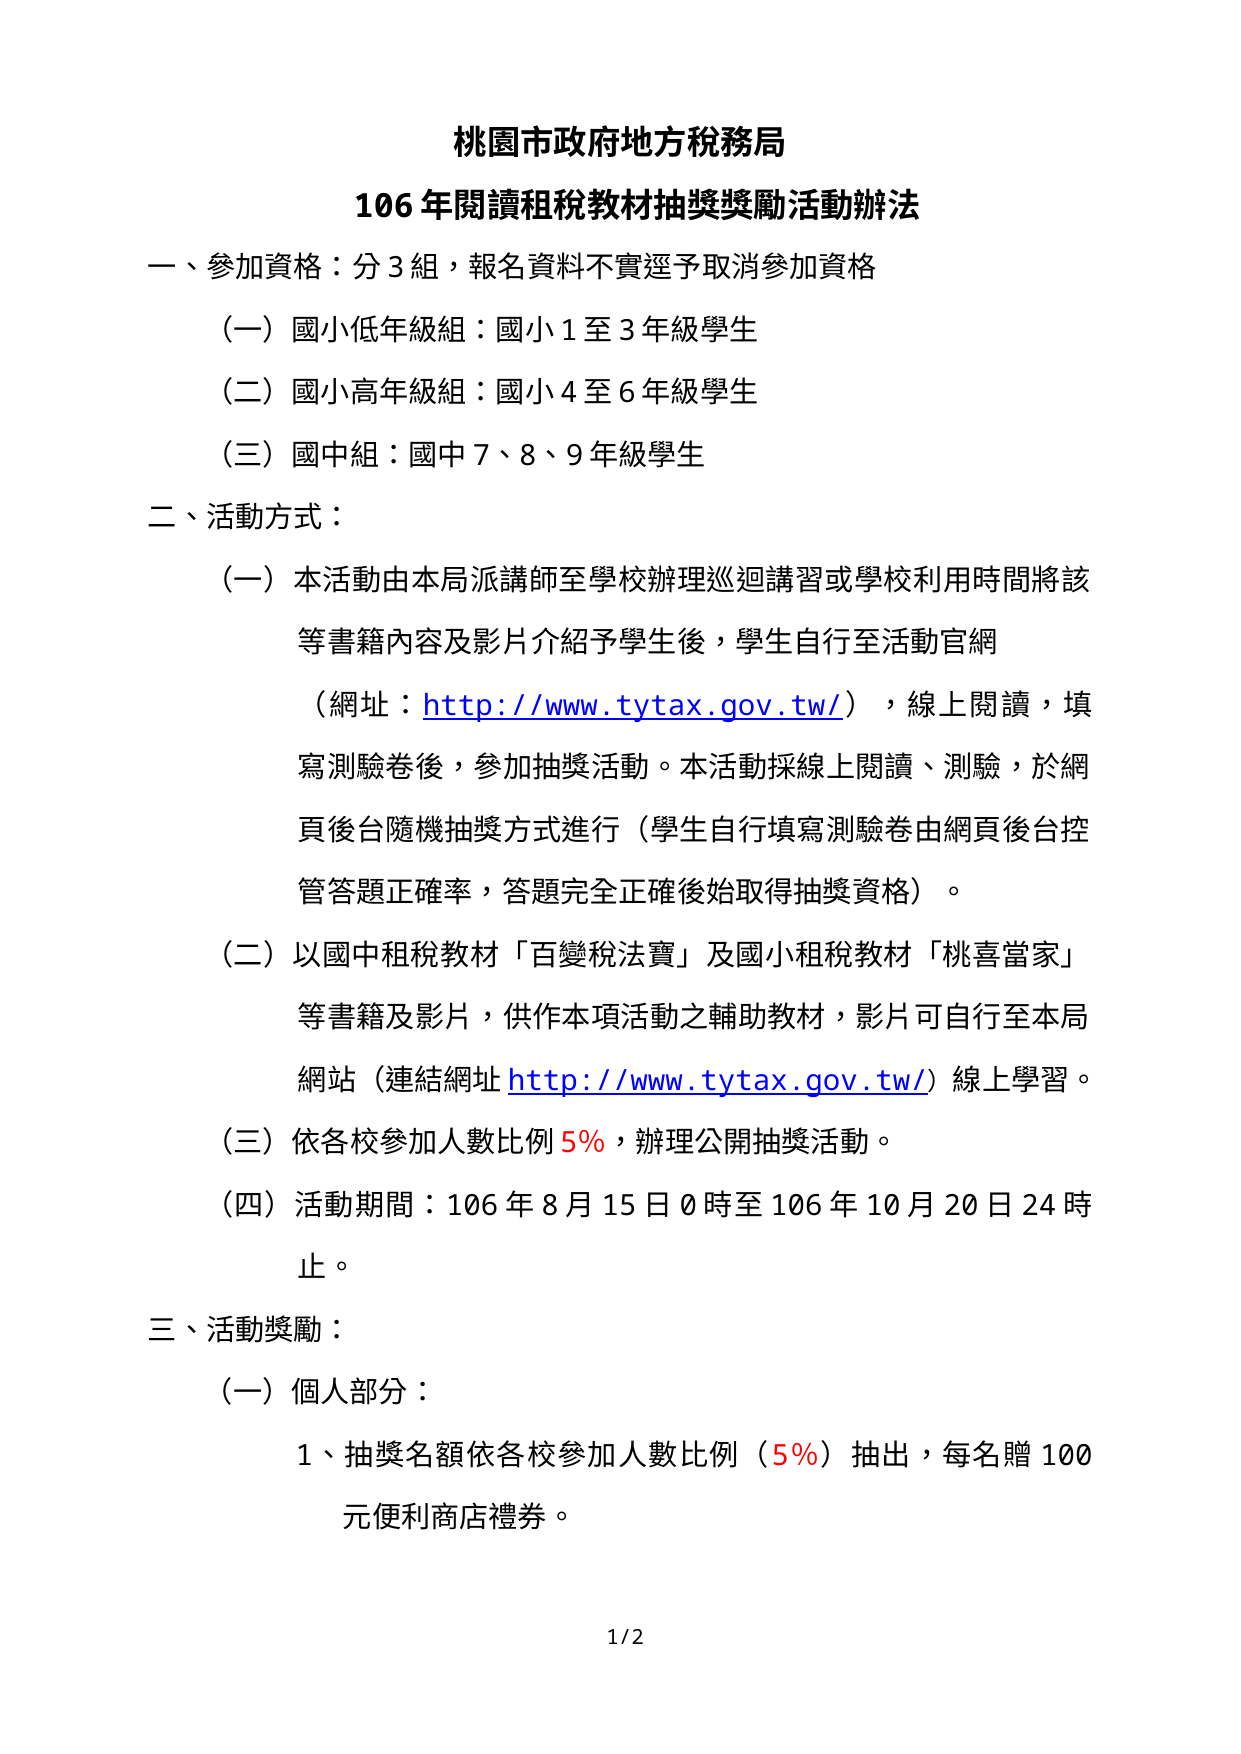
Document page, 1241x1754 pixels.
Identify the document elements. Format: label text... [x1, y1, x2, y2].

text （一）國小低年級組：國小1至3年級學生 [204, 286, 1092, 348]
text （網址：http://www.tytax.gov.tw/），線上閱讀，填寫測驗卷後，參加抽獎活動。本活動採線上閱讀、測驗，於網頁後台隨機抽獎方式進行（學生自行填寫測驗卷由網頁後台控管答題正確率，答題完全正確後始取得抽獎資格）。 [204, 661, 1092, 911]
text 1、抽獎名額依各校參加人數比例（5％）抽出，每名贈100元便利商店禮券。 [295, 1411, 1092, 1536]
text （二）國小高年級組：國小4至6年級學生 [204, 348, 1092, 411]
text 桃園市政府地方稅務局 [148, 98, 1092, 161]
text 一、參加資格：分3組，報名資料不實逕予取消參加資格 [148, 223, 1092, 286]
text 106年閱讀租稅教材抽獎獎勵活動辦法 [148, 161, 1126, 223]
text （二）以國中租稅教材「百變稅法寶」及國小租稅教材「桃喜當家」等書籍及影片，供作本項活動之輔助教材，影片可自行至本局網站（連結網址http://www.tytax.gov.tw/）線上學習。 [204, 911, 1092, 1098]
text （一）本活動由本局派講師至學校辦理巡迴講習或學校利用時間將該等書籍內容及影片介紹予學生後，學生自行至活動官網 [204, 536, 1092, 661]
text 三、活動獎勵： [148, 1286, 1092, 1348]
text （三）國中組：國中7、8、9年級學生 [204, 411, 1092, 473]
text （三）依各校參加人數比例5％，辦理公開抽獎活動。 [204, 1098, 1092, 1161]
text （四）活動期間：106年8月15日0時至106年10月20日24時止。 [204, 1161, 1092, 1286]
text 二、活動方式： [148, 473, 1092, 536]
text （一）個人部分： [204, 1348, 1092, 1411]
